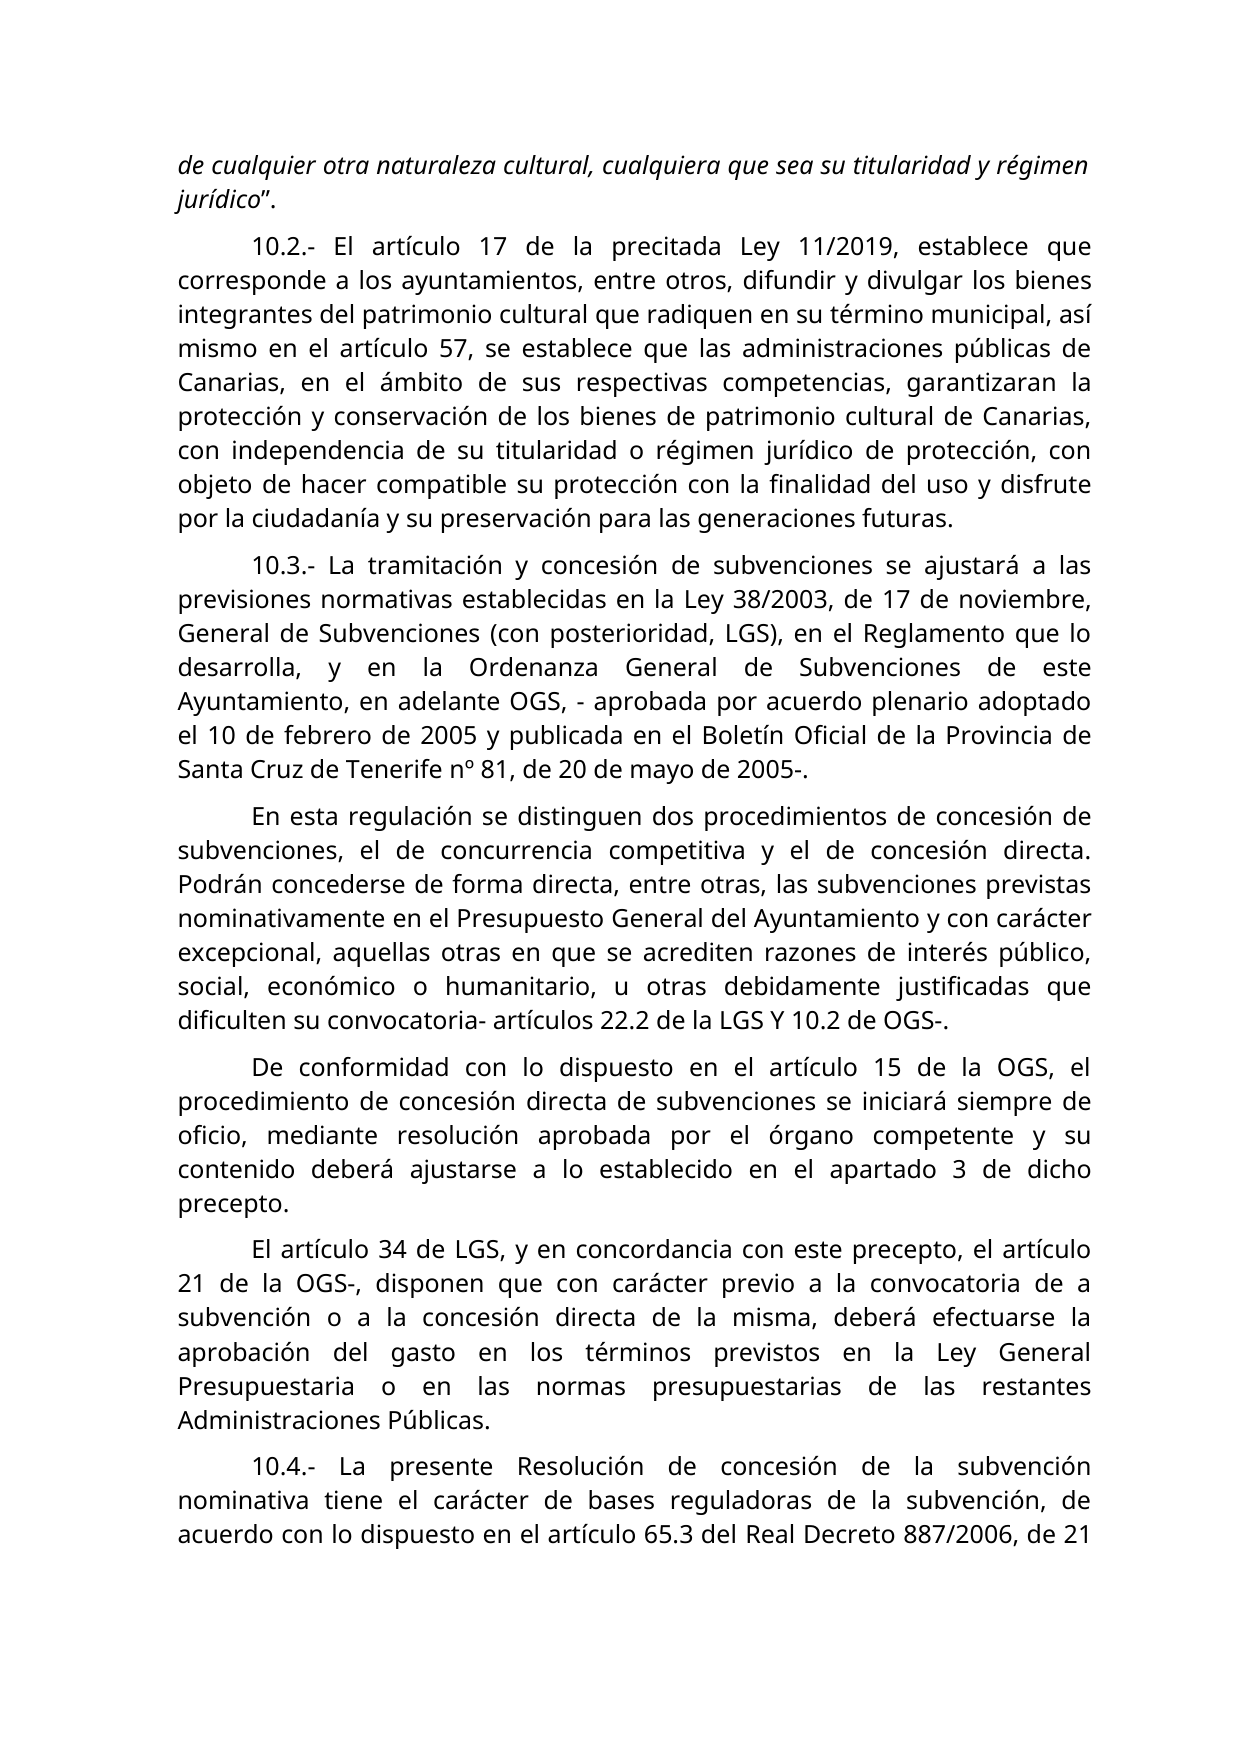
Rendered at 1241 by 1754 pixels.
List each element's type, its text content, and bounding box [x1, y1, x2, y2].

text 10.3.- La tramitación y concesión de subvenciones se ajustará a las previsiones normativas establecidas en la Ley 38/2003, de 17 de noviembre, General de Subvenciones (con posterioridad, LGS), en el Reglamento que lo desarrolla, y en la Ordenanza General de Subvenciones de este Ayuntamiento, en adelante OGS, - aprobada por acuerdo plenario adoptado el 10 de febrero de 2005 y publicada en el Boletín Oficial de la Provincia de Santa Cruz de Tenerife nº 81, de 20 de mayo de 2005-. [177, 547, 1093, 786]
text 10.4.- La presente Resolución de concesión de la subvención nominativa tiene el carácter de bases reguladoras de la subvención, de acuerdo con lo dispuesto en el artículo 65.3 del Real Decreto 887/2006, de 21 [177, 1449, 1093, 1551]
text de cualquier otra naturaleza cultural, cualquiera que sea su titularidad y régimen jurídico”. [177, 148, 1093, 216]
text El artículo 34 de LGS, y en concordancia con este precepto, el artículo 21 de la OGS-, disponen que con carácter previo a la convocatoria de a subvención o a la concesión directa de la misma, deberá efectuarse la aprobación del gasto en los términos previstos en la Ley General Presupuestaria o en las normas presupuestarias de las restantes Administraciones Públicas. [177, 1232, 1093, 1436]
text 10.2.- El artículo 17 de la precitada Ley 11/2019, establece que corresponde a los ayuntamientos, entre otros, difundir y divulgar los bienes integrantes del patrimonio cultural que radiquen en su término municipal, así mismo en el artículo 57, se establece que las administraciones públicas de Canarias, en el ámbito de sus respectivas competencias, garantizaran la protección y conservación de los bienes de patrimonio cultural de Canarias, con independencia de su titularidad o régimen jurídico de protección, con objeto de hacer compatible su protección con la finalidad del uso y disfrute por la ciudadanía y su preservación para las generaciones futuras. [177, 228, 1093, 535]
text En esta regulación se distinguen dos procedimientos de concesión de subvenciones, el de concurrencia competitiva y el de concesión directa. Podrán concederse de forma directa, entre otras, las subvenciones previstas nominativamente en el Presupuesto General del Ayuntamiento y con carácter excepcional, aquellas otras en que se acrediten razones de interés público, social, económico o humanitario, u otras debidamente justificadas que dificulten su convocatoria- artículos 22.2 de la LGS Y 10.2 de OGS-. [177, 798, 1093, 1037]
text De conformidad con lo dispuesto en el artículo 15 de la OGS, el procedimiento de concesión directa de subvenciones se iniciará siempre de oficio, mediante resolución aprobada por el órgano competente y su contenido deberá ajustarse a lo establecido en el apartado 3 de dicho precepto. [177, 1049, 1093, 1219]
